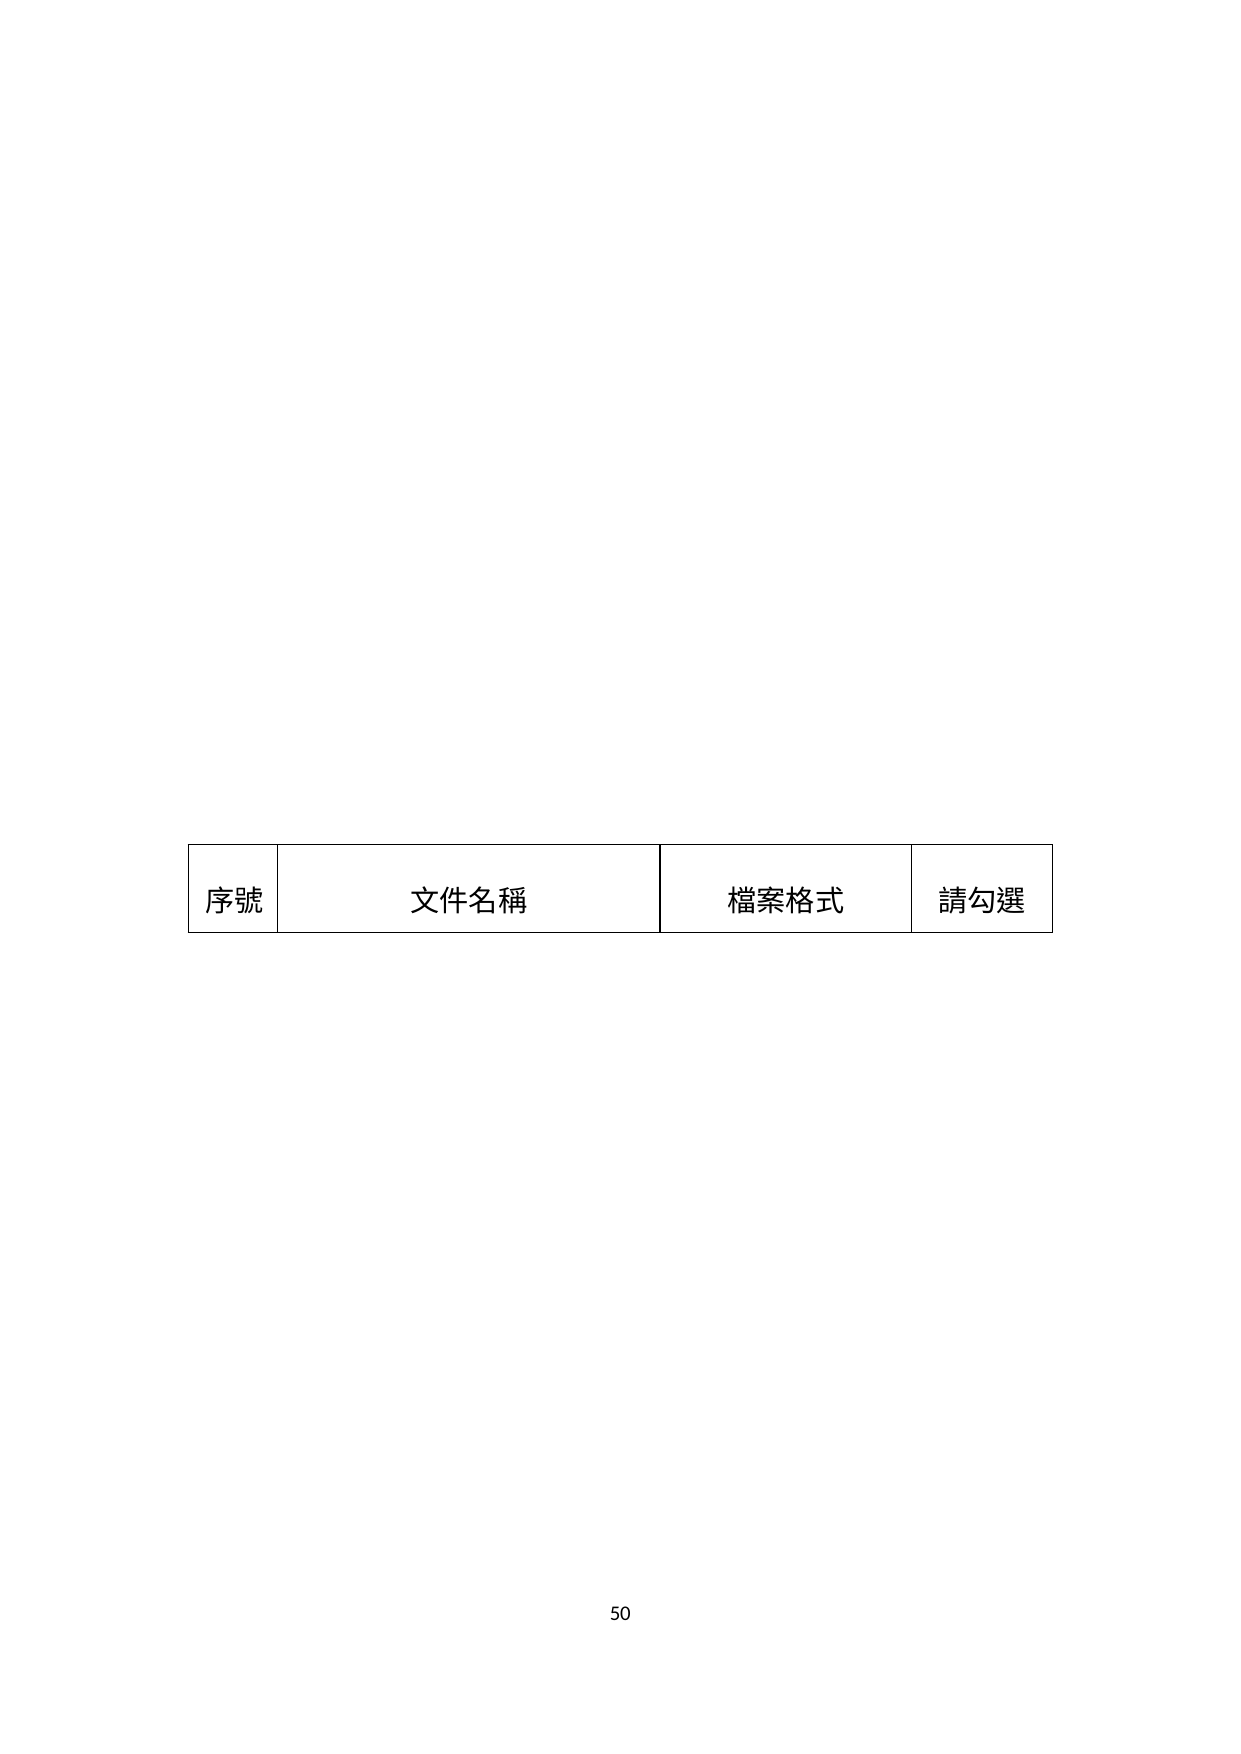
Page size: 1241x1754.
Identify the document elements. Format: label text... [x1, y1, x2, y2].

table_cell 請勾選 [912, 845, 1052, 932]
table_cell 文件名稱 [278, 845, 659, 932]
table_cell 檔案格式 [661, 845, 911, 932]
table_cell 序號 [189, 845, 277, 932]
